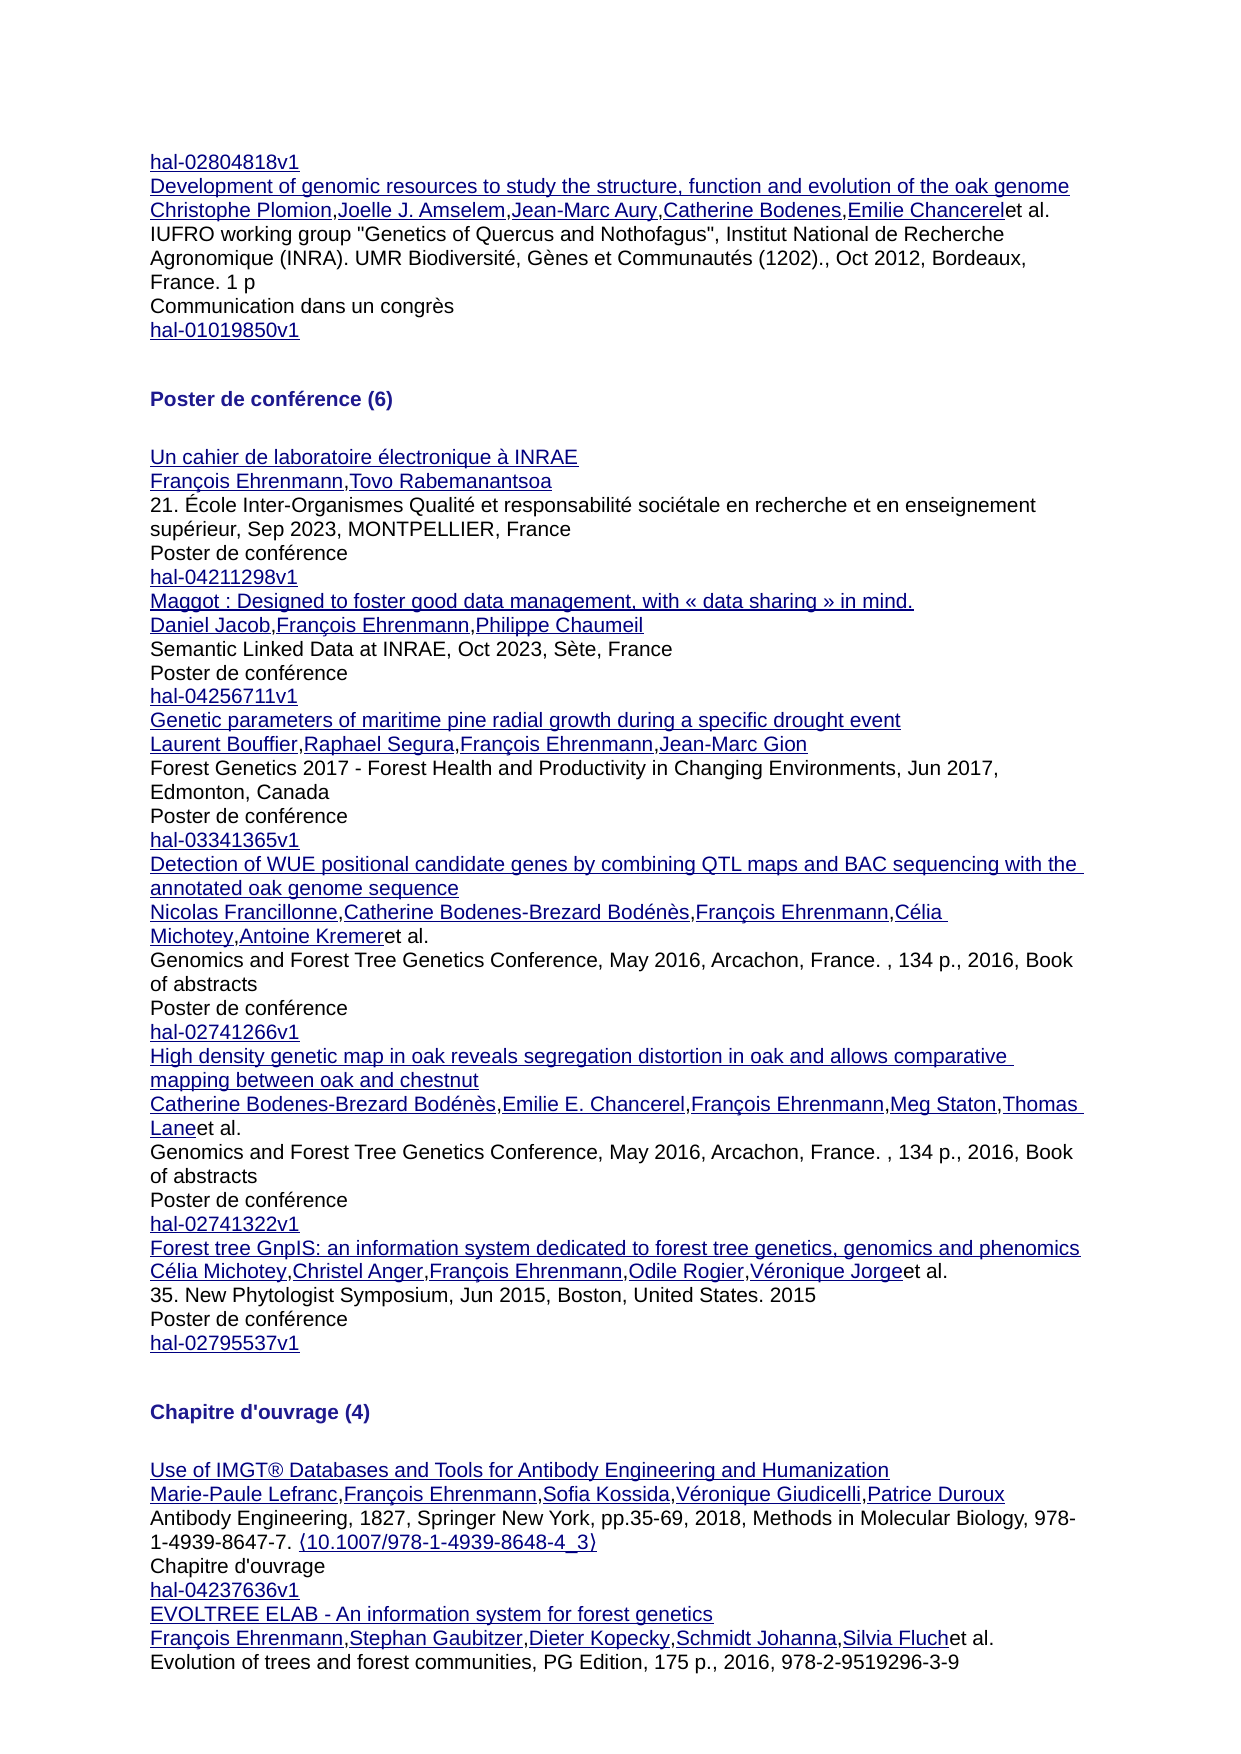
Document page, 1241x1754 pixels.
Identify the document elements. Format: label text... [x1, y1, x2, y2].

subtitle Chapitre d'ouvrage (4) [150, 1400, 1090, 1424]
table_cell Forest tree GnpIS: an information system dedicated to forest tree genetics, genomics and phenomics Célia Michotey,Christel Anger,François Ehrenmann,Odile Rogier,Véronique Jorgeet al. 35. New Phytologist Symposium, Jun 2015, Boston, United States. 2015 Poster de conférence hal-02795537v1 [150, 1235, 1090, 1355]
table_header Un cahier de laboratoire électronique à INRAE François Ehrenmann,Tovo Rabemanantsoa 21. École Inter-Organismes Qualité et responsabilité sociétale en recherche et en enseignement supérieur, Sep 2023, MONTPELLIER, France Poster de conférence hal-04211298v1 [150, 445, 1090, 588]
table_cell hal-02804818v1 [150, 150, 1090, 174]
table_cell Detection of WUE positional candidate genes by combining QTL maps and BAC sequencing with the annotated oak genome sequence Nicolas Francillonne,Catherine Bodenes-Brezard Bodénès,François Ehrenmann,Célia Michotey,Antoine Kremeret al. Genomics and Forest Tree Genetics Conference, May 2016, Arcachon, France. , 134 p., 2016, Book of abstracts Poster de conférence hal-02741266v1 [150, 852, 1090, 1044]
table_header Use of IMGT® Databases and Tools for Antibody Engineering and Humanization Marie-Paule Lefranc,François Ehrenmann,Sofia Kossida,Véronique Giudicelli,Patrice Duroux Antibody Engineering, 1827, Springer New York, pp.35-69, 2018, Methods in Molecular Biology, 978-1-4939-8647-7. ⟨10.1007/978-1-4939-8648-4_3⟩ Chapitre d'ouvrage hal-04237636v1 [150, 1458, 1090, 1602]
table_cell Genetic parameters of maritime pine radial growth during a specific drought event Laurent Bouffier,Raphael Segura,François Ehrenmann,Jean-Marc Gion Forest Genetics 2017 - Forest Health and Productivity in Changing Environments, Jun 2017, Edmonton, Canada Poster de conférence hal-03341365v1 [150, 708, 1090, 852]
table_cell EVOLTREE ELAB - An information system for forest genetics François Ehrenmann,Stephan Gaubitzer,Dieter Kopecky,Schmidt Johanna,Silvia Fluchet al. Evolution of trees and forest communities, PG Edition, 175 p., 2016, 978-2-9519296-3-9 [150, 1602, 1090, 1674]
table_cell Maggot : Designed to foster good data management, with « data sharing » in mind. Daniel Jacob,François Ehrenmann,Philippe Chaumeil Semantic Linked Data at INRAE, Oct 2023, Sète, France Poster de conférence hal-04256711v1 [150, 589, 1090, 708]
table_cell Development of genomic resources to study the structure, function and evolution of the oak genome Christophe Plomion,Joelle J. Amselem,Jean-Marc Aury,Catherine Bodenes,Emilie Chancerelet al. IUFRO working group "Genetics of Quercus and Nothofagus", Institut National de Recherche Agronomique (INRA). UMR Biodiversité, Gènes et Communautés (1202)., Oct 2012, Bordeaux, France. 1 p Communication dans un congrès hal-01019850v1 [150, 174, 1090, 342]
subtitle Poster de conférence (6) [150, 386, 1090, 410]
table_cell High density genetic map in oak reveals segregation distortion in oak and allows comparative mapping between oak and chestnut Catherine Bodenes-Brezard Bodénès,Emilie E. Chancerel,François Ehrenmann,Meg Staton,Thomas Laneet al. Genomics and Forest Tree Genetics Conference, May 2016, Arcachon, France. , 134 p., 2016, Book of abstracts Poster de conférence hal-02741322v1 [150, 1044, 1090, 1235]
